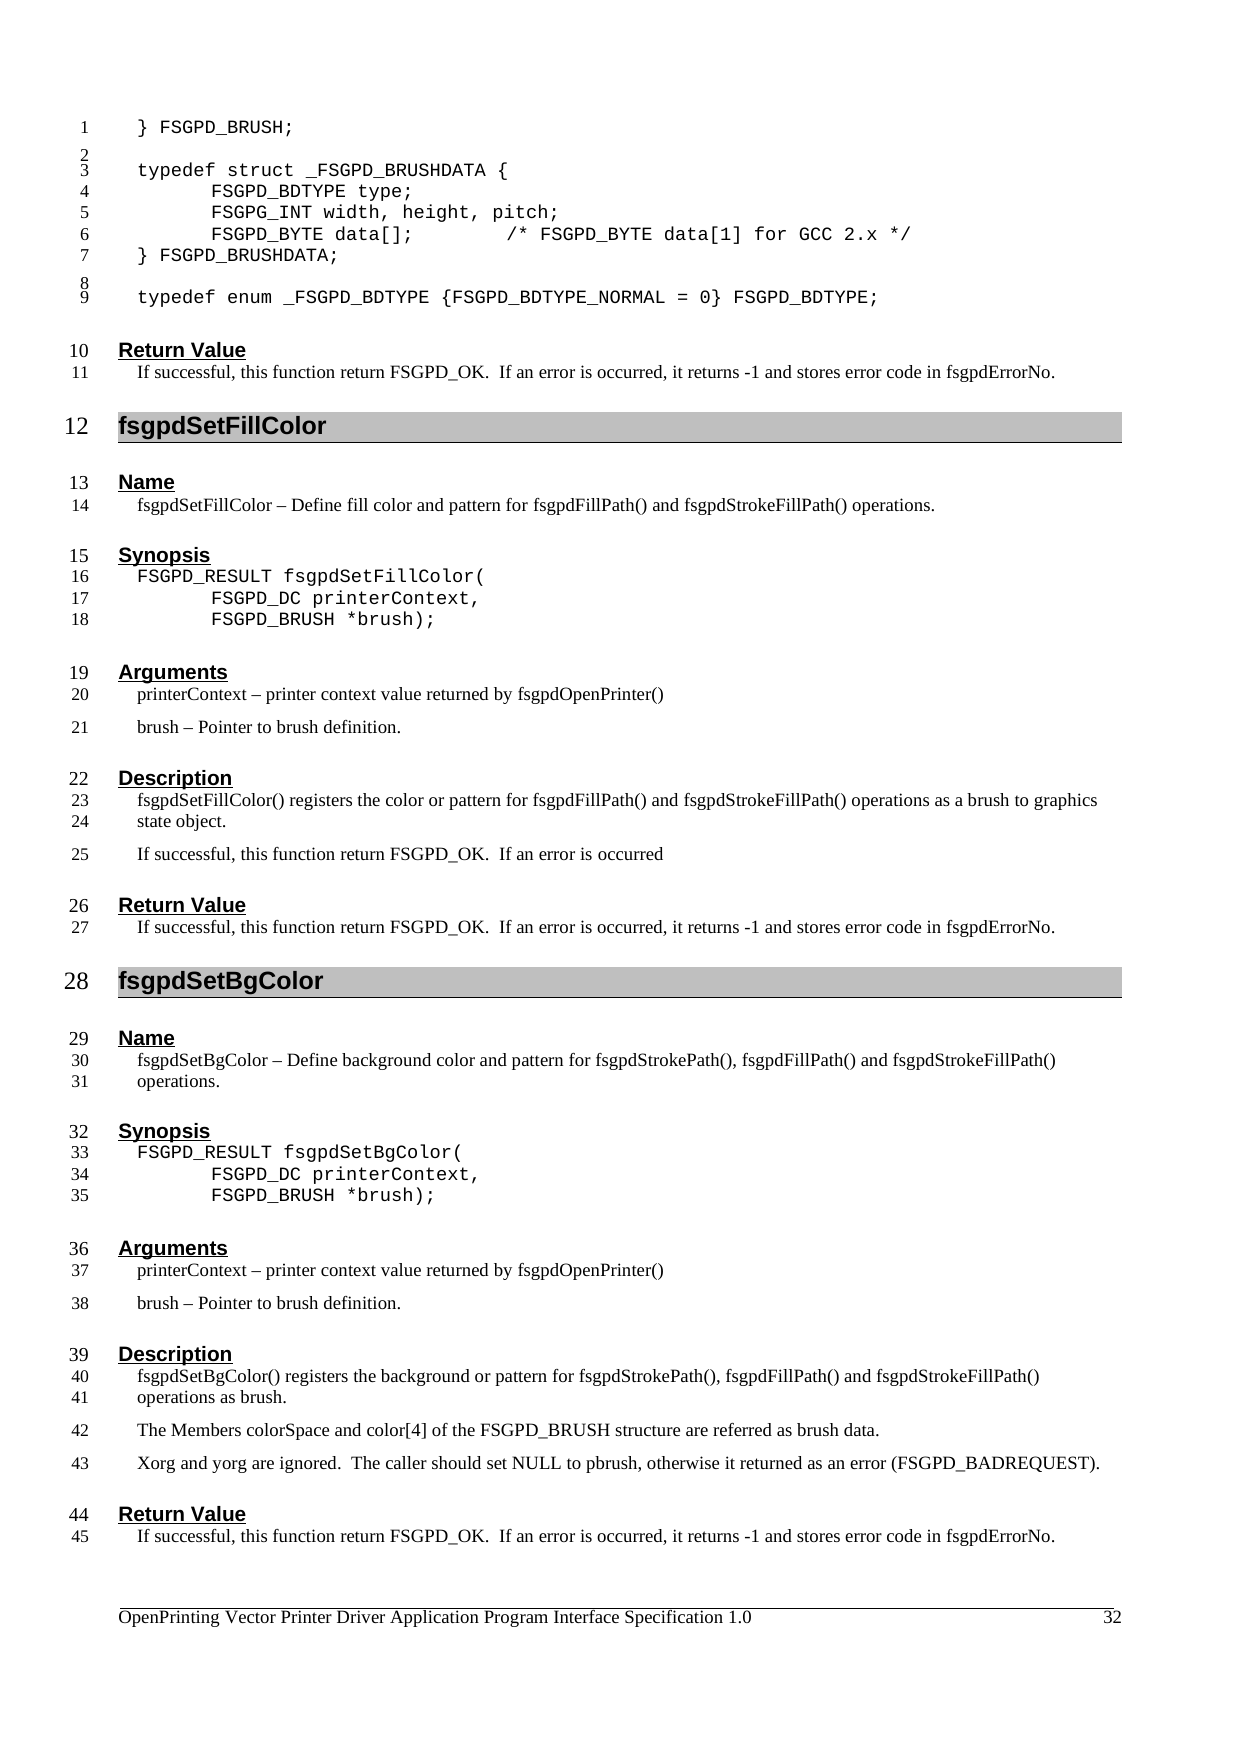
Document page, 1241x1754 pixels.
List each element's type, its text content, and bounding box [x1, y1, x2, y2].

subtitle fsgpdSetFillColor [118, 412, 1122, 442]
text printerContext – printer context value returned by fsgpdOpenPrinter() [137, 1259, 1103, 1280]
text If successful, this function return FSGPD_OK. If an error is occurred, it returns -1 and stores error code in fsgpdErrorNo. [137, 1526, 1103, 1547]
subtitle fsgpdSetBgColor [118, 967, 1122, 997]
text If successful, this function return FSGPD_OK. If an error is occurred, it returns -1 and stores error code in fsgpdErrorNo. [137, 917, 1103, 938]
text fsgpdSetBgColor() registers the background or pattern for fsgpdStrokePath(), fsgpdFillPath() and fsgpdStrokeFillPath() operations as brush. [137, 1366, 1103, 1407]
subtitle Description [118, 767, 1122, 790]
subtitle Arguments [118, 660, 1122, 683]
subtitle Description [118, 1343, 1122, 1366]
text } FSGPD_BRUSH; [137, 118, 1103, 139]
text typedef enum _FSGPD_BDTYPE {FSGPD_BDTYPE_NORMAL = 0} FSGPD_BDTYPE; [137, 288, 1103, 309]
text printerContext – printer context value returned by fsgpdOpenPrinter() [137, 683, 1103, 704]
subtitle Return Value [118, 894, 1122, 917]
text If successful, this function return FSGPD_OK. If an error is occurred [137, 844, 1103, 864]
text FSGPD_RESULT fsgpdSetBgColor( FSGPD_DC printerContext, FSGPD_BRUSH *brush); [137, 1143, 1103, 1207]
text } FSGPD_BRUSHDATA; [137, 246, 1103, 267]
text fsgpdSetFillColor – Define fill color and pattern for fsgpdFillPath() and fsgpdStrokeFillPath() operations. [137, 494, 1103, 515]
subtitle Name [118, 1026, 1122, 1049]
text Xorg and yorg are ignored. The caller should set NULL to pbrush, otherwise it returned as an error (FSGPD_BADREQUEST). [137, 1453, 1103, 1474]
subtitle Name [118, 471, 1122, 494]
text brush – Pointer to brush definition. [137, 717, 1103, 737]
text brush – Pointer to brush definition. [137, 1293, 1103, 1313]
text typedef struct _FSGPD_BRUSHDATA { FSGPD_BDTYPE type; FSGPG_INT width, height, pitch; FSGPD_BYTE data[]; /* FSGPD_BYTE data[1] for GCC 2.x */ [137, 161, 1103, 246]
text fsgpdSetBgColor – Define background color and pattern for fsgpdStrokePath(), fsgpdFillPath() and fsgpdStrokeFillPath() operations. [137, 1049, 1103, 1091]
text The Members colorSpace and color[4] of the FSGPD_BRUSH structure are referred as brush data. [137, 1420, 1103, 1441]
subtitle Return Value [118, 1503, 1122, 1526]
subtitle Synopsis [118, 1120, 1122, 1143]
subtitle Arguments [118, 1236, 1122, 1259]
text If successful, this function return FSGPD_OK. If an error is occurred, it returns -1 and stores error code in fsgpdErrorNo. [137, 362, 1103, 382]
subtitle Synopsis [118, 544, 1122, 567]
text FSGPD_RESULT fsgpdSetFillColor( FSGPD_DC printerContext, FSGPD_BRUSH *brush); [137, 567, 1103, 631]
text fsgpdSetFillColor() registers the color or pattern for fsgpdFillPath() and fsgpdStrokeFillPath() operations as a brush to graphics state object. [137, 790, 1103, 831]
subtitle Return Value [118, 338, 1122, 362]
